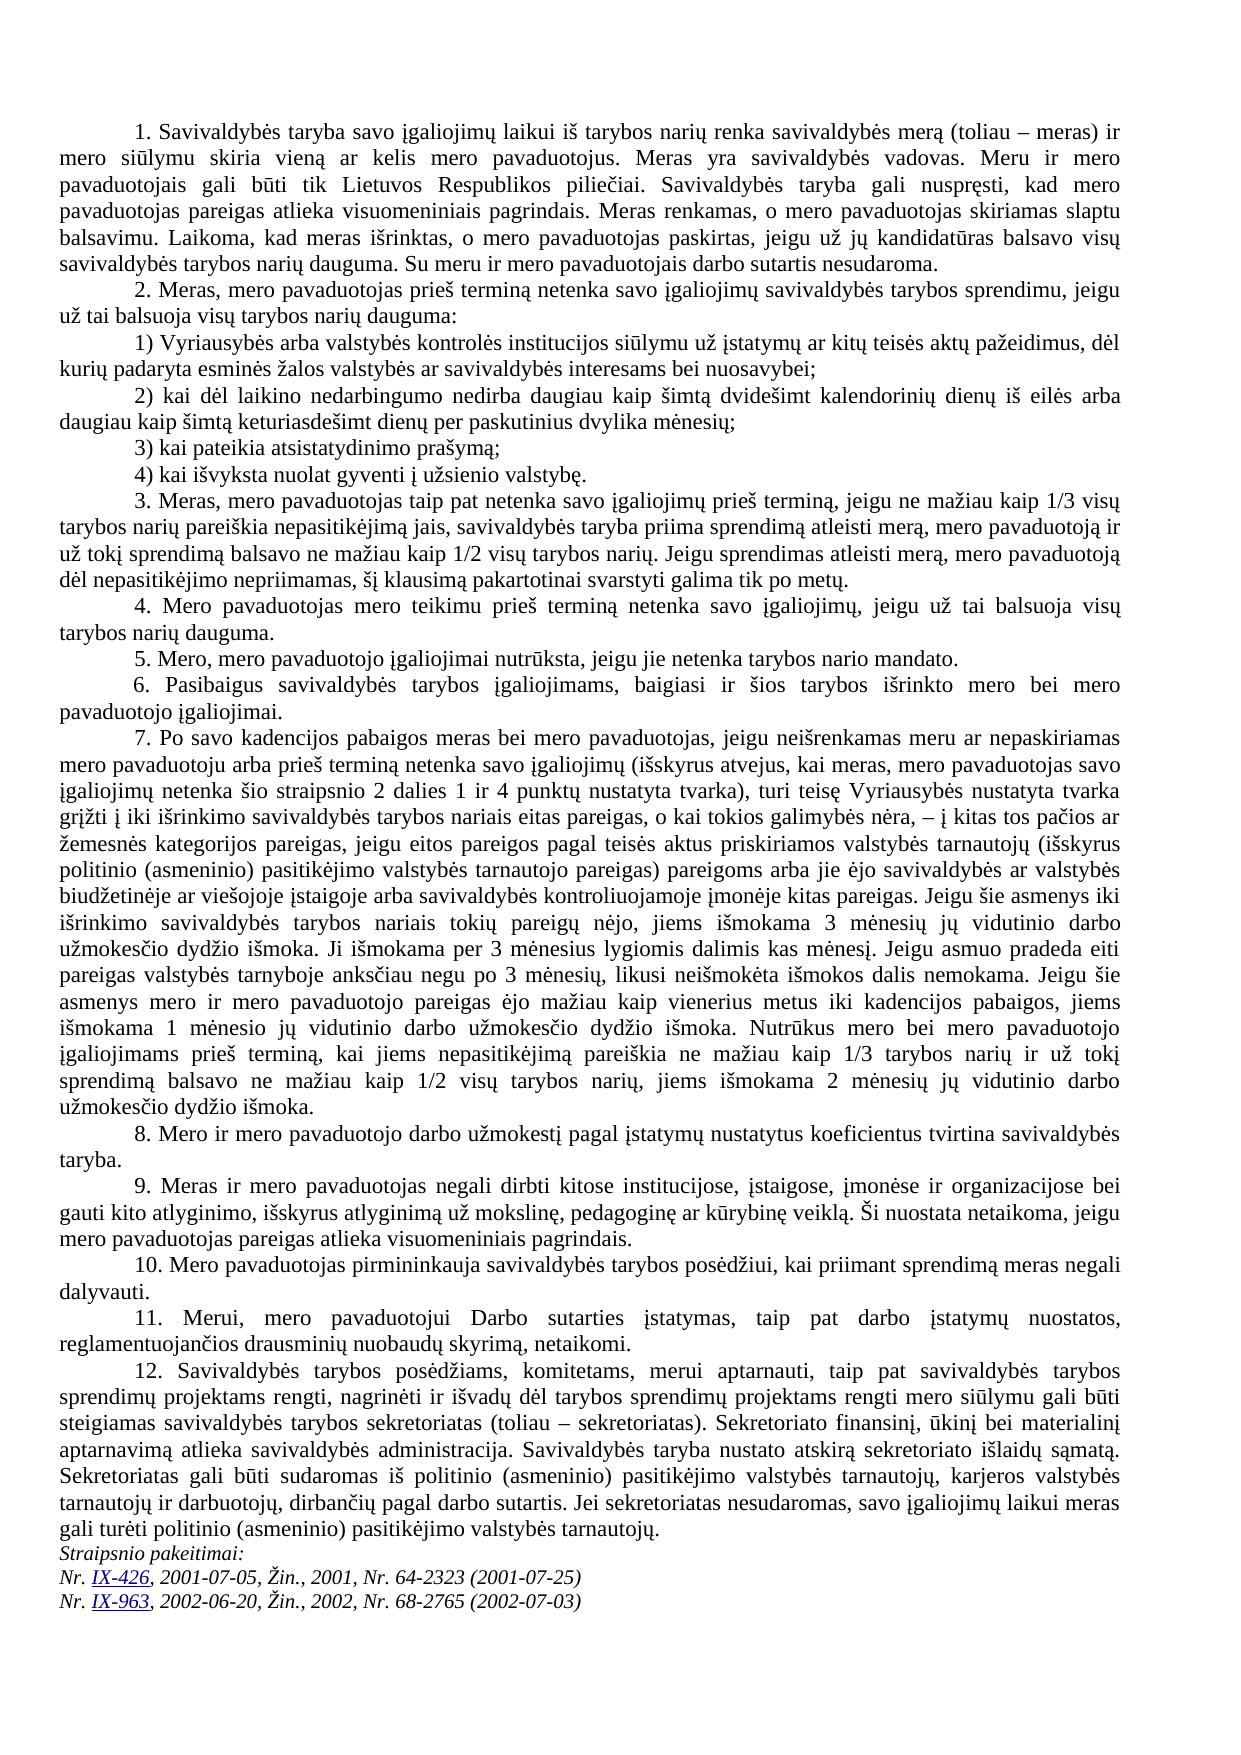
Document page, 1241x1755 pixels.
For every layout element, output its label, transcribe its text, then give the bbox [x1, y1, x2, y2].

text 8. Mero ir mero pavaduotojo darbo užmokestį pagal įstatymų nustatytus koeficientus tvirtina savivaldybės taryba. [59, 1119, 1122, 1172]
text 5. Mero, mero pavaduotojo įgaliojimai nutrūksta, jeigu jie netenka tarybos nario mandato. [59, 645, 1122, 672]
text 3. Meras, mero pavaduotojas taip pat netenka savo įgaliojimų prieš terminą, jeigu ne mažiau kaip 1/3 visų tarybos narių pareiškia nepasitikėjimą jais, savivaldybės taryba priima sprendimą atleisti merą, mero pavaduotoją ir už tokį sprendimą balsavo ne mažiau kaip 1/2 visų tarybos narių. Jeigu sprendimas atleisti merą, mero pavaduotoją dėl nepasitikėjimo nepriimamas, šį klausimą pakartotinai svarstyti galima tik po metų. [59, 487, 1122, 592]
text 10. Mero pavaduotojas pirmininkauja savivaldybės tarybos posėdžiui, kai priimant sprendimą meras negali dalyvauti. [59, 1251, 1122, 1304]
text 3) kai pateikia atsistatydinimo prašymą; [59, 434, 1122, 461]
text 12. Savivaldybės tarybos posėdžiams, komitetams, merui aptarnauti, taip pat savivaldybės tarybos sprendimų projektams rengti, nagrinėti ir išvadų dėl tarybos sprendimų projektams rengti mero siūlymu gali būti steigiamas savivaldybės tarybos sekretoriatas (toliau – sekretoriatas). Sekretoriato finansinį, ūkinį bei materialinį aptarnavimą atlieka savivaldybės administracija. Savivaldybės taryba nustato atskirą sekretoriato išlaidų sąmatą. Sekretoriatas gali būti sudaromas iš politinio (asmeninio) pasitikėjimo valstybės tarnautojų, karjeros valstybės tarnautojų ir darbuotojų, dirbančių pagal darbo sutartis. Jei sekretoriatas nesudaromas, savo įgaliojimų laikui meras gali turėti politinio (asmeninio) pasitikėjimo valstybės tarnautojų. [59, 1357, 1122, 1541]
text 1) Vyriausybės arba valstybės kontrolės institucijos siūlymu už įstatymų ar kitų teisės aktų pažeidimus, dėl kurių padaryta esminės žalos valstybės ar savivaldybės interesams bei nuosavybei; [59, 329, 1122, 382]
text Nr. IX-963, 2002-06-20, Žin., 2002, Nr. 68-2765 (2002-07-03) [59, 1589, 1122, 1613]
text Nr. IX-426, 2001-07-05, Žin., 2001, Nr. 64-2323 (2001-07-25) [59, 1565, 1122, 1589]
text 1. Savivaldybės taryba savo įgaliojimų laikui iš tarybos narių renka savivaldybės merą (toliau – meras) ir mero siūlymu skiria vieną ar kelis mero pavaduotojus. Meras yra savivaldybės vadovas. Meru ir mero pavaduotojais gali būti tik Lietuvos Respublikos piliečiai. Savivaldybės taryba gali nuspręsti, kad mero pavaduotojas pareigas atlieka visuomeniniais pagrindais. Meras renkamas, o mero pavaduotojas skiriamas slaptu balsavimu. Laikoma, kad meras išrinktas, o mero pavaduotojas paskirtas, jeigu už jų kandidatūras balsavo visų savivaldybės tarybos narių dauguma. Su meru ir mero pavaduotojais darbo sutartis nesudaroma. [59, 118, 1122, 276]
text 4) kai išvyksta nuolat gyventi į užsienio valstybę. [59, 461, 1122, 487]
text 6. Pasibaigus savivaldybės tarybos įgaliojimams, baigiasi ir šios tarybos išrinkto mero bei mero pavaduotojo įgaliojimai. [59, 672, 1122, 724]
text 7. Po savo kadencijos pabaigos meras bei mero pavaduotojas, jeigu neišrenkamas meru ar nepaskiriamas mero pavaduotoju arba prieš terminą netenka savo įgaliojimų (išskyrus atvejus, kai meras, mero pavaduotojas savo įgaliojimų netenka šio straipsnio 2 dalies 1 ir 4 punktų nustatyta tvarka), turi teisę Vyriausybės nustatyta tvarka grįžti į iki išrinkimo savivaldybės tarybos nariais eitas pareigas, o kai tokios galimybės nėra, – į kitas tos pačios ar žemesnės kategorijos pareigas, jeigu eitos pareigos pagal teisės aktus priskiriamos valstybės tarnautojų (išskyrus politinio (asmeninio) pasitikėjimo valstybės tarnautojo pareigas) pareigoms arba jie ėjo savivaldybės ar valstybės biudžetinėje ar viešojoje įstaigoje arba savivaldybės kontroliuojamoje įmonėje kitas pareigas. Jeigu šie asmenys iki išrinkimo savivaldybės tarybos nariais tokių pareigų nėjo, jiems išmokama 3 mėnesių jų vidutinio darbo užmokesčio dydžio išmoka. Ji išmokama per 3 mėnesius lygiomis dalimis kas mėnesį. Jeigu asmuo pradeda eiti pareigas valstybės tarnyboje anksčiau negu po 3 mėnesių, likusi neišmokėta išmokos dalis nemokama. Jeigu šie asmenys mero ir mero pavaduotojo pareigas ėjo mažiau kaip vienerius metus iki kadencijos pabaigos, jiems išmokama 1 mėnesio jų vidutinio darbo užmokesčio dydžio išmoka. Nutrūkus mero bei mero pavaduotojo įgaliojimams prieš terminą, kai jiems nepasitikėjimą pareiškia ne mažiau kaip 1/3 tarybos narių ir už tokį sprendimą balsavo ne mažiau kaip 1/2 visų tarybos narių, jiems išmokama 2 mėnesių jų vidutinio darbo užmokesčio dydžio išmoka. [59, 724, 1122, 1119]
text Straipsnio pakeitimai: [59, 1541, 1122, 1565]
text 2) kai dėl laikino nedarbingumo nedirba daugiau kaip šimtą dvidešimt kalendorinių dienų iš eilės arba daugiau kaip šimtą keturiasdešimt dienų per paskutinius dvylika mėnesių; [59, 382, 1122, 434]
text 2. Meras, mero pavaduotojas prieš terminą netenka savo įgaliojimų savivaldybės tarybos sprendimu, jeigu už tai balsuoja visų tarybos narių dauguma: [59, 276, 1122, 329]
text 11. Merui, mero pavaduotojui Darbo sutarties įstatymas, taip pat darbo įstatymų nuostatos, reglamentuojančios drausminių nuobaudų skyrimą, netaikomi. [59, 1304, 1122, 1357]
text 9. Meras ir mero pavaduotojas negali dirbti kitose institucijose, įstaigose, įmonėse ir organizacijose bei gauti kito atlyginimo, išskyrus atlyginimą už mokslinę, pedagoginę ar kūrybinę veiklą. Ši nuostata netaikoma, jeigu mero pavaduotojas pareigas atlieka visuomeniniais pagrindais. [59, 1172, 1122, 1251]
text 4. Mero pavaduotojas mero teikimu prieš terminą netenka savo įgaliojimų, jeigu už tai balsuoja visų tarybos narių dauguma. [59, 592, 1122, 645]
